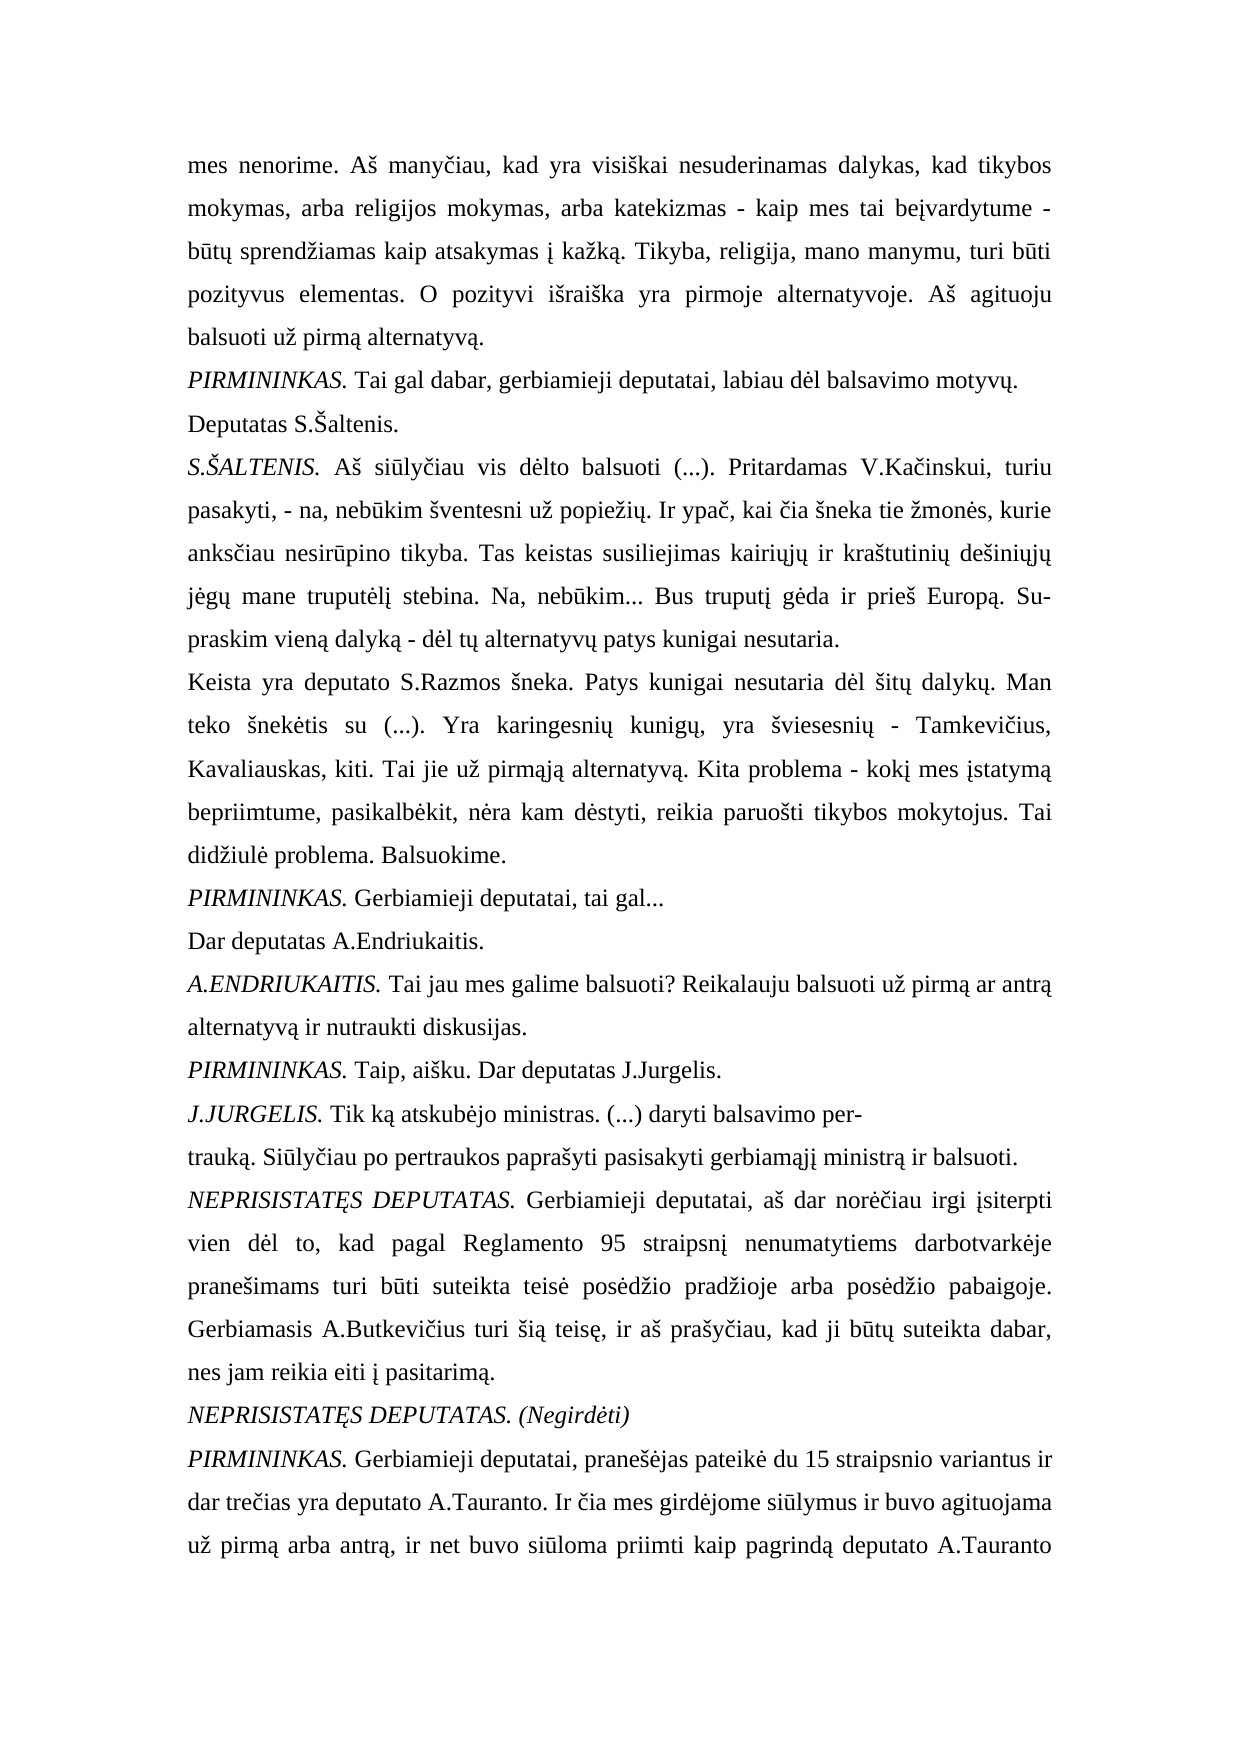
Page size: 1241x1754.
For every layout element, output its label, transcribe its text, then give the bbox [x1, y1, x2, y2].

text PIRMININKAS. Gerbiamieji deputatai, pranešėjas pateikė du 15 straipsnio variantus ir dar trečias yra deputato A.Tauranto. Ir čia mes girdėjome siūlymus ir buvo agituojama už pirmą arba antrą, ir net buvo siūloma priimti kaip pagrindą deputato A.Tauranto [187, 1444, 1053, 1559]
text S.ŠALTENIS. Aš siūlyčiau vis dėlto balsuoti (...). Pritardamas V.Kačinskui, turiu pasakyti, - na, nebūkim šventesni už popiežių. Ir ypač, kai čia šneka tie žmonės, kurie anksčiau nesirūpino tikyba. Tas keistas susiliejimas kairiųjų ir kraštutinių dešiniųjų jėgų mane truputėlį stebina. Na, nebūkim... Bus truputį gėda ir prieš Europą. Su-praskim vieną dalyką - dėl tų alternatyvų patys kunigai nesutaria. [187, 452, 1053, 653]
text NEPRISISTATĘS DEPUTATAS. (Negirdėti) [187, 1401, 1053, 1429]
text NEPRISISTATĘS DEPUTATAS. Gerbiamieji deputatai, aš dar norėčiau irgi įsiterpti vien dėl to, kad pagal Reglamento 95 straipsnį nenumatytiems darbotvarkėje pranešimams turi būti suteikta teisė posėdžio pradžioje arba posėdžio pabaigoje. Gerbiamasis A.Butkevičius turi šią teisę, ir aš prašyčiau, kad ji būtų suteikta dabar, nes jam reikia eiti į pasitarimą. [187, 1185, 1053, 1386]
text Deputatas S.Šaltenis. [187, 409, 1053, 437]
text PIRMININKAS. Tai gal dabar, gerbiamieji deputatai, labiau dėl balsavimo motyvų. [187, 366, 1053, 394]
text mes nenorime. Aš manyčiau, kad yra visiškai nesuderinamas dalykas, kad tikybos mokymas, arba religijos mokymas, arba katekizmas - kaip mes tai beįvardytume - būtų sprendžiamas kaip atsakymas į kažką. Tikyba, religija, mano manymu, turi būti pozityvus elementas. O pozityvi išraiška yra pirmoje alternatyvoje. Aš agituoju balsuoti už pirmą alternatyvą. [187, 150, 1053, 351]
text PIRMININKAS. Gerbiamieji deputatai, tai gal... [187, 883, 1053, 912]
text PIRMININKAS. Taip, aišku. Dar deputatas J.Jurgelis. [187, 1056, 1053, 1084]
text Keista yra deputato S.Razmos šneka. Patys kunigai nesutaria dėl šitų dalykų. Man teko šnekėtis su (...). Yra karingesnių kunigų, yra šviesesnių - Tamkevičius, Kavaliauskas, kiti. Tai jie už pirmąją alternatyvą. Kita problema - kokį mes įstatymą bepriimtume, pasikalbėkit, nėra kam dėstyti, reikia paruošti tikybos mokytojus. Tai didžiulė problema. Balsuokime. [187, 667, 1053, 869]
text trauką. Siūlyčiau po pertraukos paprašyti pasisakyti gerbiamąjį ministrą ir balsuoti. [187, 1142, 1053, 1171]
text A.ENDRIUKAITIS. Tai jau mes galime balsuoti? Reikalauju balsuoti už pirmą ar antrą alternatyvą ir nutraukti diskusijas. [187, 969, 1053, 1041]
text J.JURGELIS. Tik ką atskubėjo ministras. (...) daryti balsavimo per- [187, 1099, 1053, 1127]
text Dar deputatas A.Endriukaitis. [187, 926, 1053, 955]
